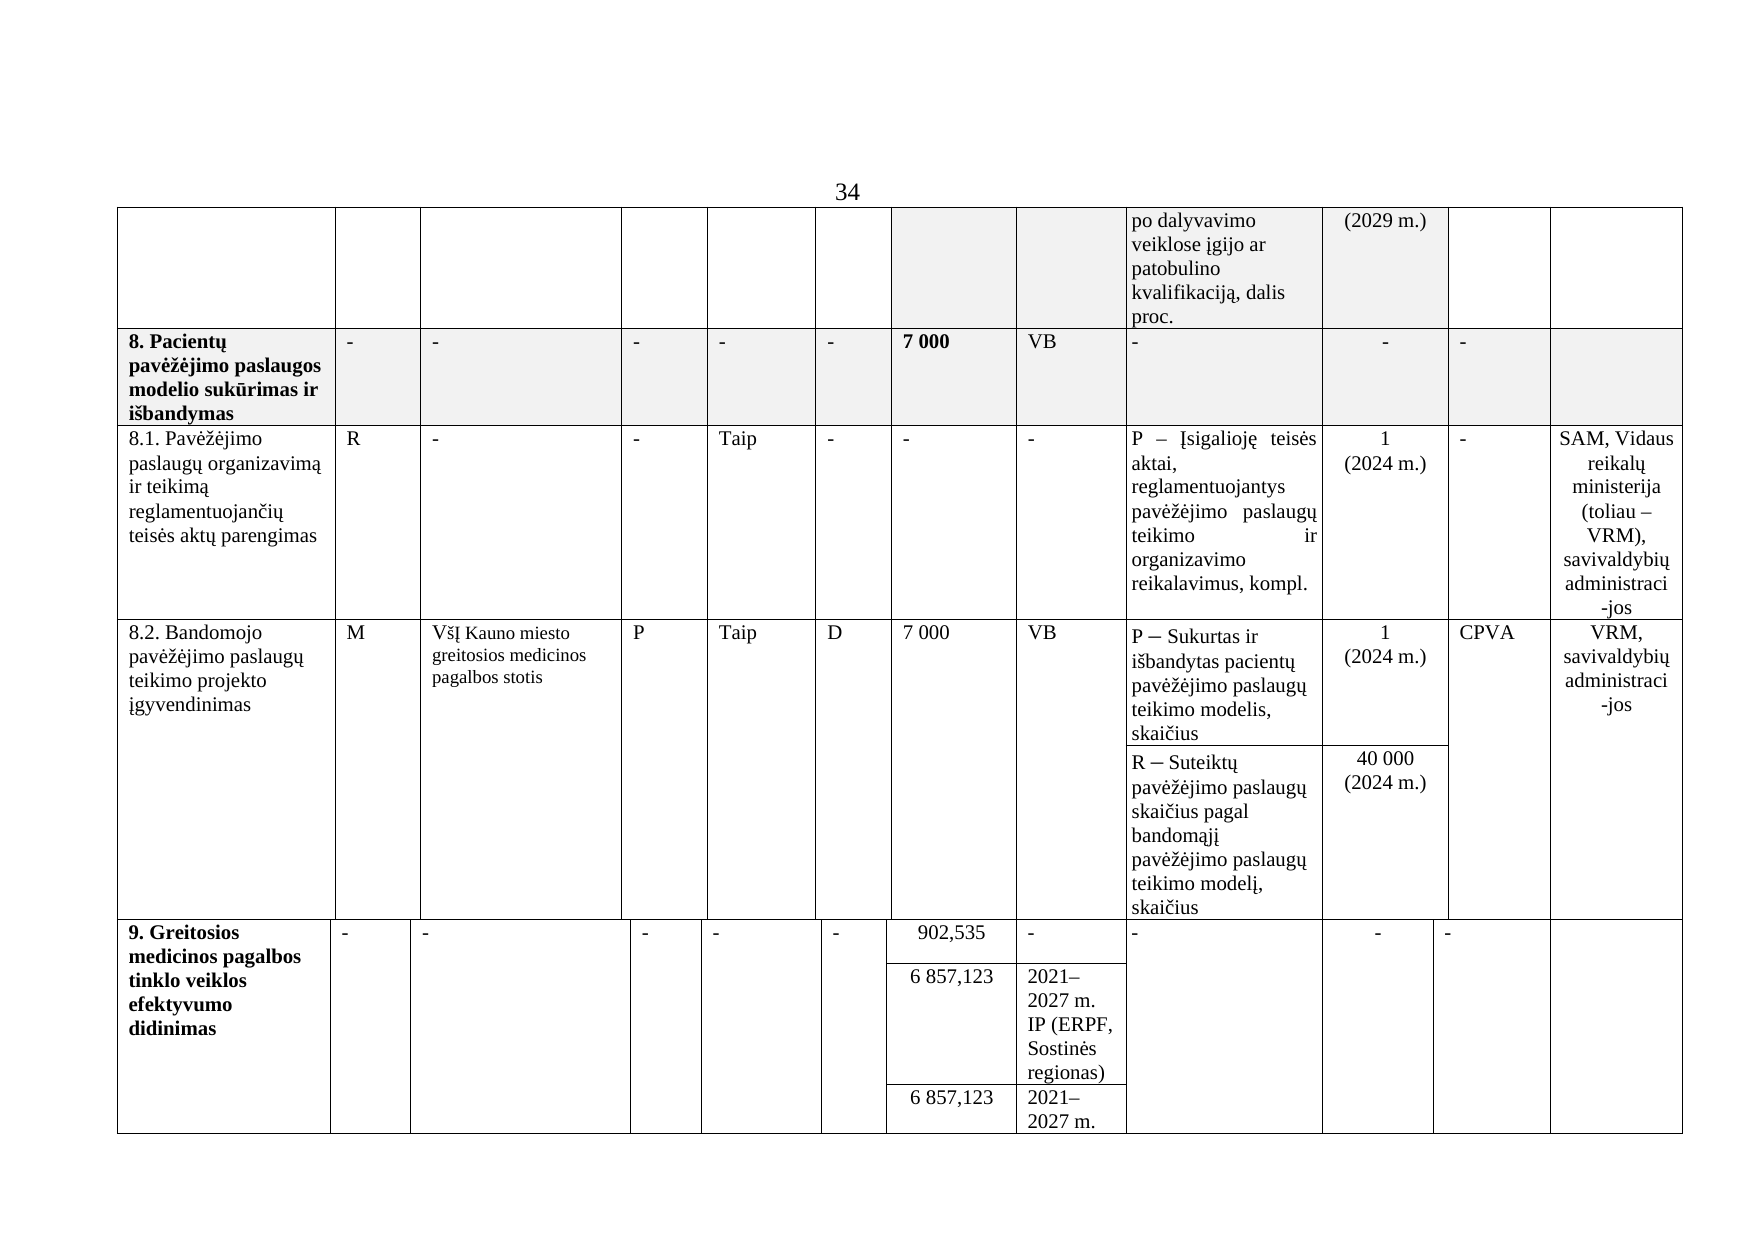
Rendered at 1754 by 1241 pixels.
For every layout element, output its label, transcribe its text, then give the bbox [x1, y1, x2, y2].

table_cell - [708, 329, 815, 425]
table_cell 9. Greitosios medicinos pagalbos tinklo veiklos efektyvumo didinimas [118, 920, 330, 1133]
table_cell - [1127, 329, 1322, 425]
table_cell - [1434, 920, 1550, 1133]
table_cell P – Sukurtas ir išbandytas pacientų pavėžėjimo paslaugų teikimo modelis, skaičius [1127, 620, 1322, 745]
table_cell 8.2. Bandomojo pavėžėjimo paslaugų teikimo projekto įgyvendinimas [118, 620, 335, 919]
table_cell [892, 208, 1016, 328]
table_cell - [622, 329, 707, 425]
table_cell CPVA [1449, 620, 1550, 919]
table_cell [1449, 208, 1550, 328]
table_cell 6 857,123 [887, 964, 1016, 1084]
table_cell 2021–2027 m. IP (ERPF, Sostinės regionas) [1017, 964, 1126, 1084]
table_cell - [1449, 426, 1550, 619]
table_cell po dalyvavimo veiklose įgijo ar patobulino kvalifikaciją, dalis proc. [1127, 208, 1322, 328]
table_cell [118, 208, 335, 328]
table_cell 2021–2027 m. [1017, 1085, 1126, 1133]
table_cell 7 000 [892, 329, 1016, 425]
table_cell 8.1. Pavėžėjimo paslaugų organizavimą ir teikimą reglamentuojančių teisės aktų parengimas [118, 426, 335, 619]
table_cell - [631, 920, 701, 1133]
table_cell SAM, Vidaus reikalų ministerija (toliau –VRM), savivaldybių administraci-jos [1551, 426, 1682, 619]
table_cell [708, 208, 815, 328]
table_cell - [336, 329, 420, 425]
table_cell - [1323, 329, 1448, 425]
table_cell 1 (2024 m.) [1323, 620, 1448, 745]
table_cell - [816, 426, 891, 619]
table_cell 40 000 (2024 m.) [1323, 746, 1448, 919]
table_cell - [1323, 920, 1433, 1133]
table_cell P – Įsigalioję teisės aktai, reglamentuojantys pavėžėjimo paslaugų teikimo ir organizavimo reikalavimus, kompl. [1127, 426, 1322, 619]
table_cell D [816, 620, 891, 919]
table_cell - [1127, 920, 1322, 1133]
table_cell M [336, 620, 420, 919]
table_cell VB [1017, 329, 1126, 425]
table_cell - [1449, 329, 1550, 425]
table_cell - [421, 426, 621, 619]
table_cell VB [1017, 620, 1126, 919]
table_cell [816, 208, 891, 328]
table_cell - [622, 426, 707, 619]
table_cell [622, 208, 707, 328]
table_cell - [816, 329, 891, 425]
table_cell [1551, 329, 1682, 425]
table_cell (2029 m.) [1323, 208, 1448, 328]
table_cell - [331, 920, 410, 1133]
table_cell - [822, 920, 886, 1133]
table_cell - [1017, 426, 1126, 619]
table_cell 6 857,123 [887, 1085, 1016, 1133]
table_cell Taip [708, 620, 815, 919]
table_cell 902,535 [887, 920, 1016, 963]
table_cell R – Suteiktų pavėžėjimo paslaugų skaičius pagal bandomąjį pavėžėjimo paslaugų teikimo modelį, skaičius [1127, 746, 1322, 919]
table_cell VRM, savivaldybių administraci-jos [1551, 620, 1682, 919]
table_cell Taip [708, 426, 815, 619]
table_cell [421, 208, 621, 328]
table_cell - [1017, 920, 1126, 963]
table_cell 1 (2024 m.) [1323, 426, 1448, 619]
table_cell - [702, 920, 821, 1133]
table_cell 8. Pacientų pavėžėjimo paslaugos modelio sukūrimas ir išbandymas [118, 329, 335, 425]
table_cell - [421, 329, 621, 425]
table_cell [1017, 208, 1126, 328]
table_cell VšĮ Kauno miesto greitosios medicinos pagalbos stotis [421, 620, 621, 919]
table_cell P [622, 620, 707, 919]
table_cell R [336, 426, 420, 619]
table_cell - [411, 920, 630, 1133]
table_cell [336, 208, 420, 328]
table_cell [1551, 920, 1682, 1133]
table_cell 7 000 [892, 620, 1016, 919]
table_cell - [892, 426, 1016, 619]
table_cell [1551, 208, 1682, 328]
